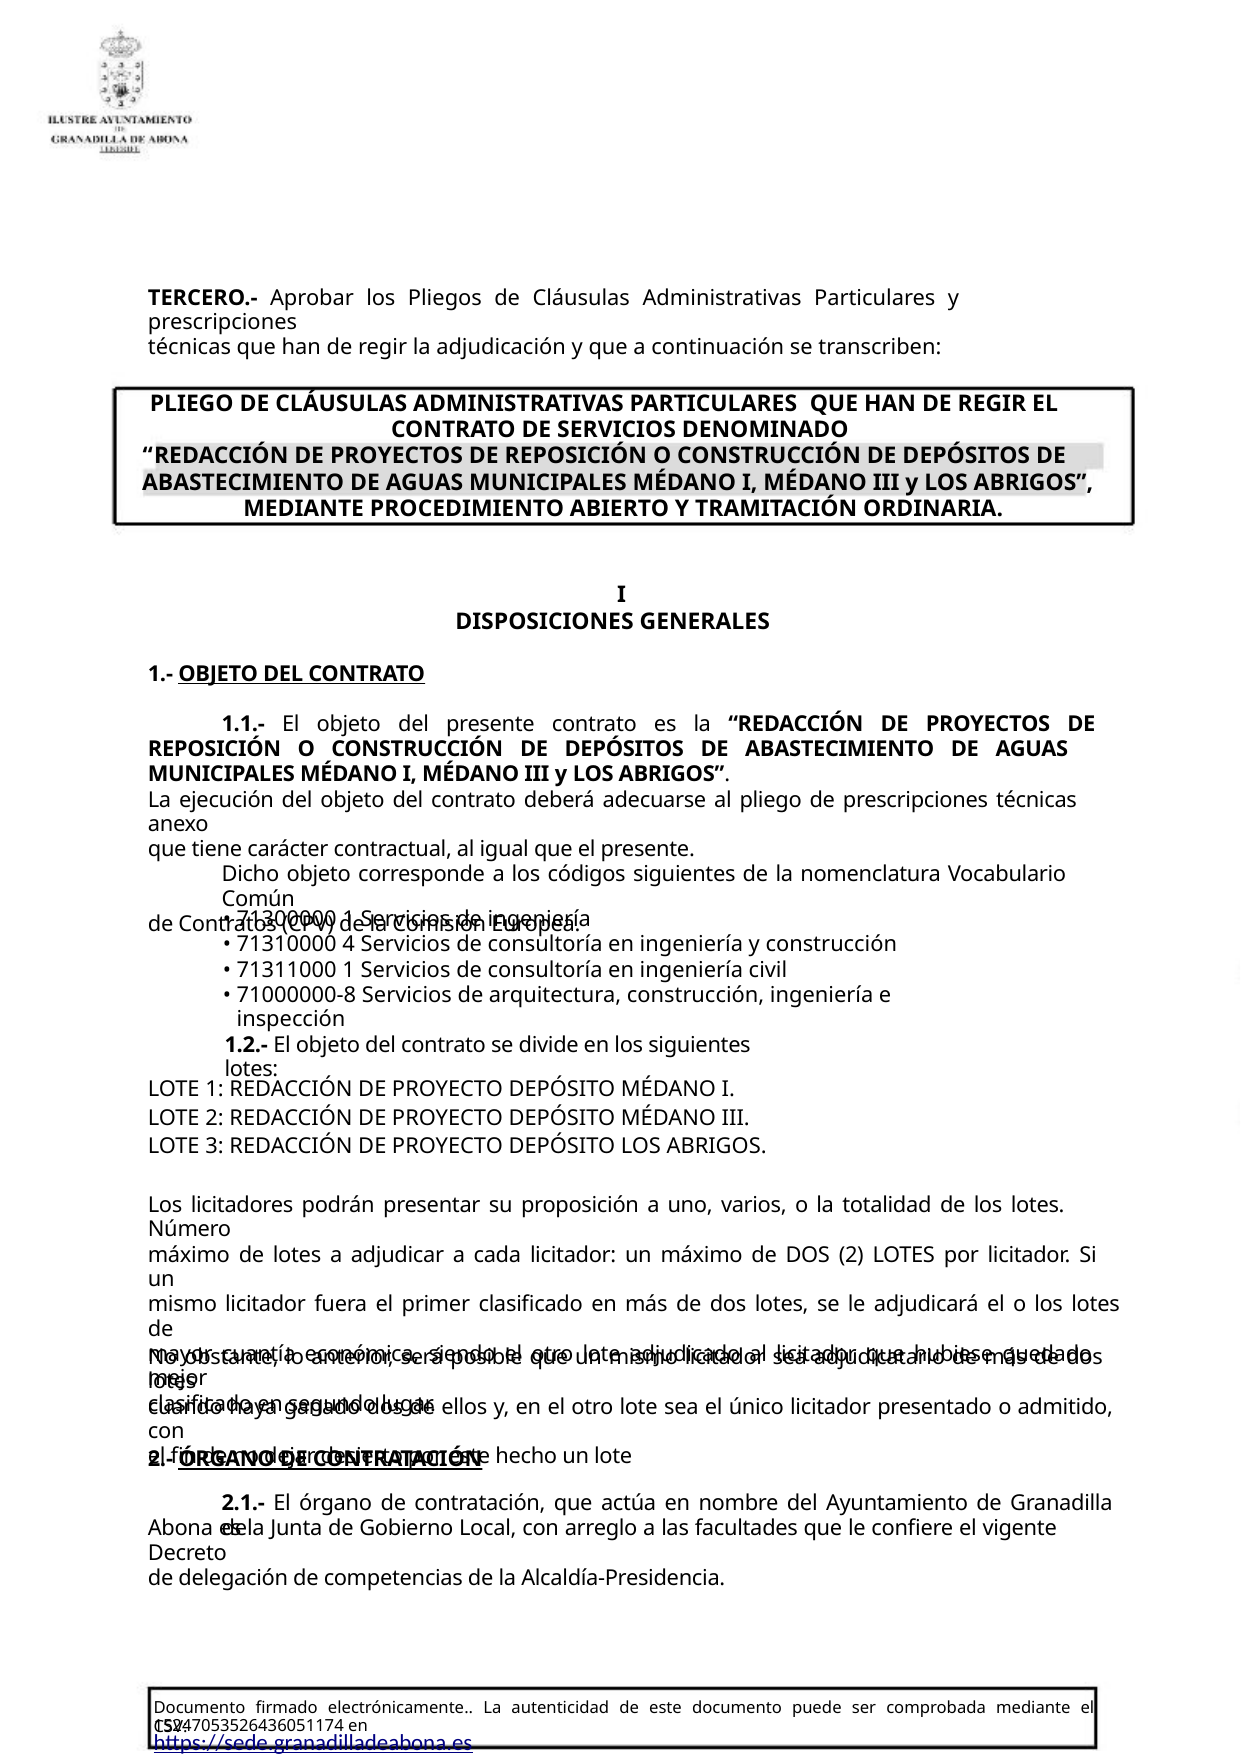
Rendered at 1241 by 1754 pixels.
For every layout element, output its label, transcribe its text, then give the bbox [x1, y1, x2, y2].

text TERCERO.- Aprobar los Pliegos de Cláusulas Administrativas Particulares y prescripciones [148, 285, 1120, 334]
text técnicas que han de regir la adjudicación y que a continuación se transcriben: [148, 335, 1120, 359]
text 2.1.- El órgano de contratación, que actúa en nombre del Ayuntamiento de Granadilla de [221, 1491, 1118, 1516]
text 71311000 1 Servicios de consultoría en ingeniería civil [236, 957, 996, 982]
text PLIEGO DE CLÁUSULAS ADMINISTRATIVAS PARTICULARES QUE HAN DE REGIR EL [149, 391, 1122, 416]
text 1.1.- El objeto del presente contrato es la “REDACCIÓN DE PROYECTOS DE [221, 712, 1118, 736]
text La ejecución del objeto del contrato deberá adecuarse al pliego de prescripciones técnicas anexo [148, 787, 1118, 836]
text • [223, 957, 236, 982]
text mismo licitador fuera el primer clasificado en más de dos lotes, se le adjudicará el o los lotes de [148, 1292, 1120, 1341]
text 71000000-8 Servicios de arquitectura, construcción, ingeniería e inspección [236, 983, 996, 1032]
text LOTE 1: REDACCIÓN DE PROYECTO DEPÓSITO MÉDANO I. [148, 1077, 837, 1102]
text 71310000 4 Servicios de consultoría en ingeniería y construcción [236, 932, 996, 957]
text que tiene carácter contractual, al igual que el presente. [148, 837, 1118, 862]
text cuando haya ganado dos de ellos y, en el otro lote sea el único licitador presentado o admitido, con [148, 1394, 1120, 1443]
text de Contratos (CPV) de la Comisión Europea. [541, 912, 1118, 936]
text 15247053526436051174 en https://sede.granadilladeabona.es [153, 1717, 641, 1754]
text • [223, 983, 236, 1007]
text REDACCIÓN DE PROYECTOS DE REPOSICIÓN O CONSTRUCCIÓN DE DEPÓSITOS DE [154, 443, 1129, 469]
text de delegación de competencias de la Alcaldía-Presidencia. [148, 1566, 1118, 1590]
text Los licitadores podrán presentar su proposición a uno, varios, o la totalidad de los lotes. Número [148, 1193, 1120, 1242]
text No obstante, lo anterior, será posible que un mismo licitador sea adjudicatario de más de dos lotes [148, 1345, 1120, 1394]
text LOTE 3: REDACCIÓN DE PROYECTO DEPÓSITO LOS ABRIGOS. [148, 1134, 837, 1159]
text DISPOSICIONES GENERALES [455, 609, 810, 634]
text I [617, 582, 629, 608]
text MEDIANTE PROCEDIMIENTO ABIERTO Y TRAMITACIÓN ORDINARIA. [243, 496, 1129, 522]
text Documento firmado electrónicamente.. La autenticidad de este documento puede ser comprobada mediante el CSV: [153, 1699, 1113, 1736]
text 71300000 1 Servicios de ingeniería [236, 907, 604, 931]
text 1.2.- El objeto del contrato se divide en los siguientes lotes: [224, 1033, 805, 1077]
text 2.- ÓRGANO DE CONTRATACIÓN [148, 1447, 515, 1471]
text ABASTECIMIENTO DE AGUAS MUNICIPALES MÉDANO I, MÉDANO III y LOS ABRIGOS”, [142, 470, 1129, 496]
text REPOSICIÓN O CONSTRUCCIÓN DE DEPÓSITOS DE ABASTECIMIENTO DE AGUAS [148, 737, 1118, 761]
text el fin de no dejar desierto por este hecho un lote [148, 1444, 1120, 1469]
text LOTE 2: REDACCIÓN DE PROYECTO DEPÓSITO MÉDANO III. [148, 1106, 837, 1130]
text MUNICIPALES MÉDANO I, MÉDANO III y LOS ABRIGOS”. [148, 762, 1118, 787]
text • [223, 907, 236, 931]
text Dicho objeto corresponde a los códigos siguientes de la nomenclatura Vocabulario Común [221, 862, 1118, 911]
text de Contratos (CPV) de la Comisión Europea. [148, 912, 283, 936]
text Abona es la Junta de Gobierno Local, con arreglo a las facultades que le confiere el vigente Decreto [148, 1516, 1118, 1565]
text 1.- OBJETO DEL CONTRATO [148, 661, 467, 686]
text “ [142, 443, 154, 469]
text CONTRATO DE SERVICIOS DENOMINADO [391, 417, 1122, 443]
text • [223, 932, 236, 957]
text máximo de lotes a adjudicar a cada licitador: un máximo de DOS (2) LOTES por licitador. Si un [148, 1242, 1120, 1291]
